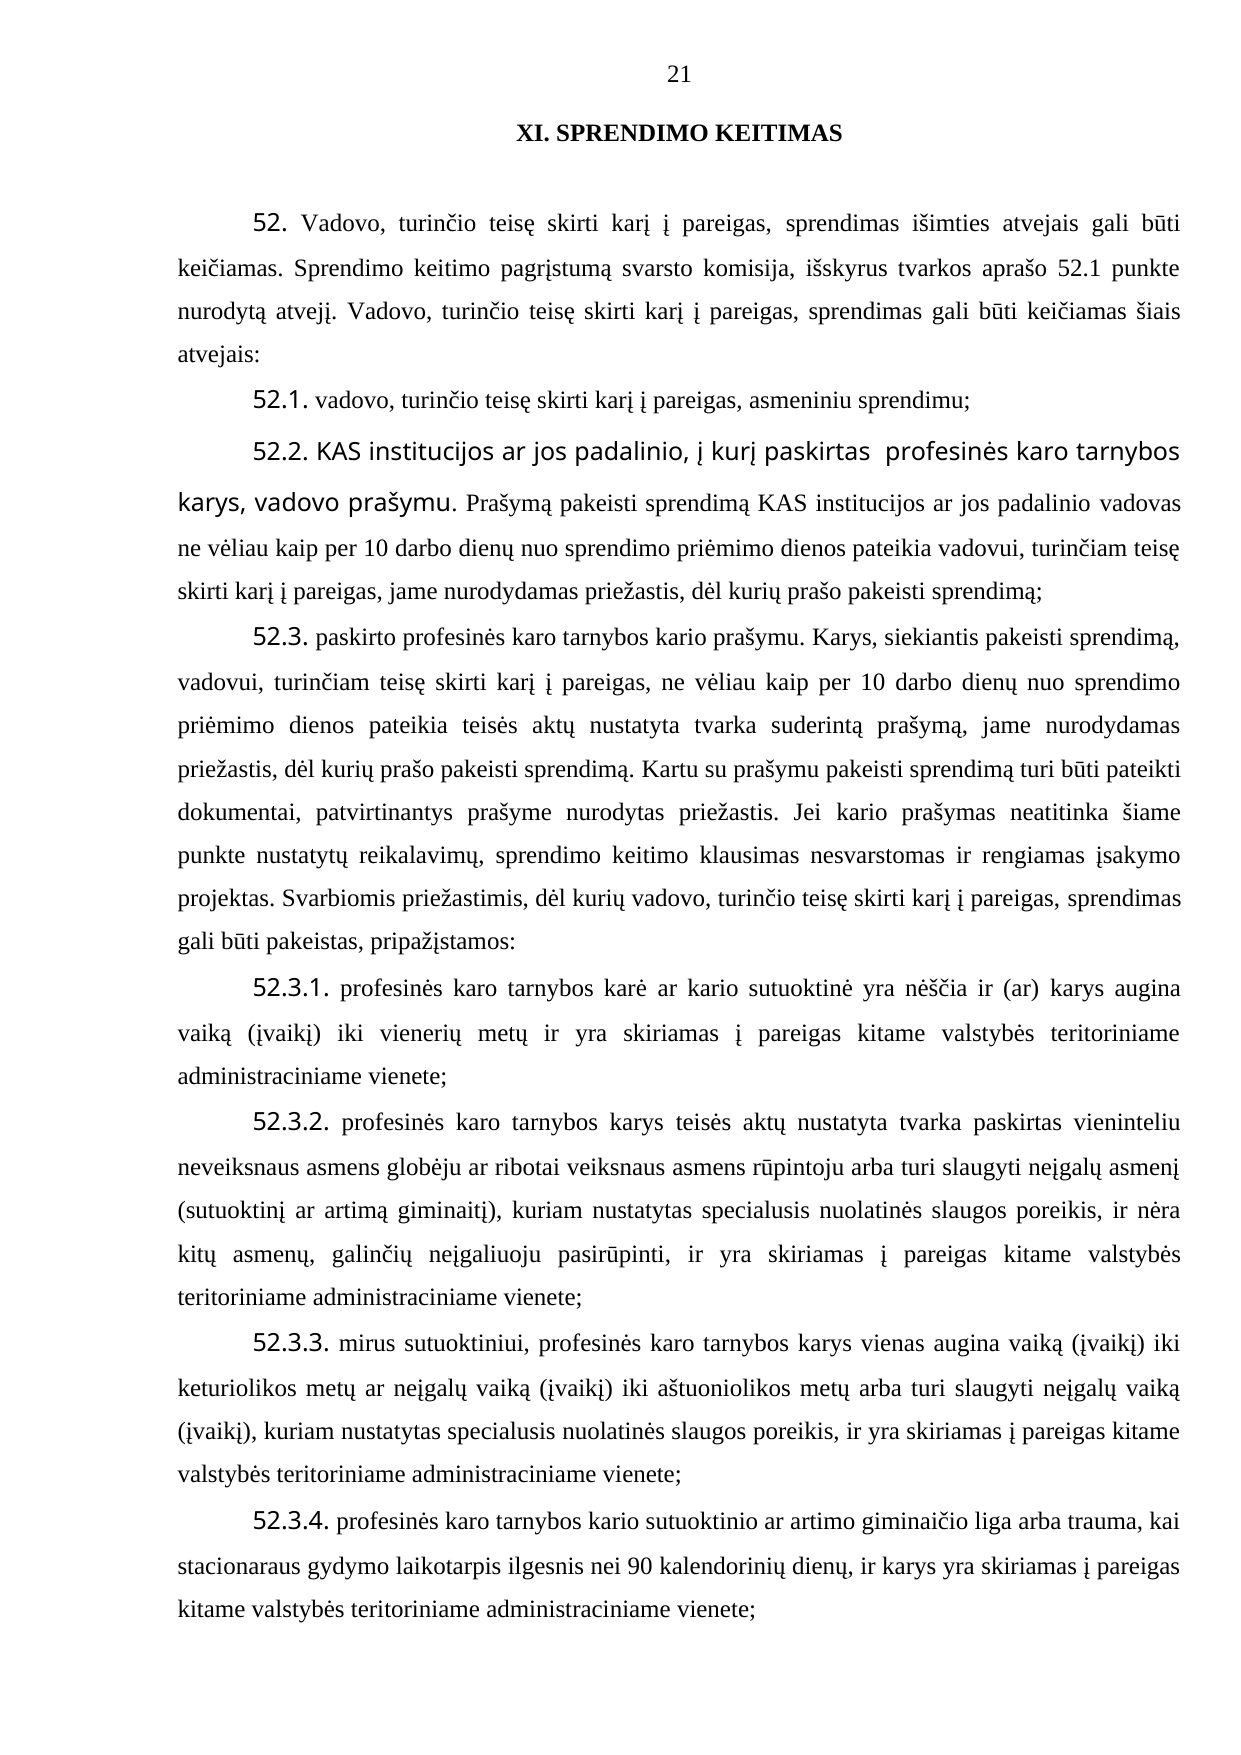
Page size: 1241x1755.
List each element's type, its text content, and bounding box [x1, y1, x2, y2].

text 52.3. paskirto profesinės karo tarnybos kario prašymu. Karys, siekiantis pakeisti sprendimą, vadovui, turinčiam teisę skirti karį į pareigas, ne vėliau kaip per 10 darbo dienų nuo sprendimo priėmimo dienos pateikia teisės aktų nustatyta tvarka suderintą prašymą, jame nurodydamas priežastis, dėl kurių prašo pakeisti sprendimą. Kartu su prašymu pakeisti sprendimą turi būti pateikti dokumentai, patvirtinantys prašyme nurodytas priežastis. Jei kario prašymas neatitinka šiame punkte nustatytų reikalavimų, sprendimo keitimo klausimas nesvarstomas ir rengiamas įsakymo projektas. Svarbiomis priežastimis, dėl kurių vadovo, turinčio teisę skirti karį į pareigas, sprendimas gali būti pakeistas, pripažįstamos: [177, 619, 1181, 955]
text 52.3.1. profesinės karo tarnybos karė ar kario sutuoktinė yra nėščia ir (ar) karys augina vaiką (įvaikį) iki vienerių metų ir yra skiriamas į pareigas kitame valstybės teritoriniame administraciniame vienete; [177, 969, 1181, 1089]
text 52.3.4. profesinės karo tarnybos kario sutuoktinio ar artimo giminaičio liga arba trauma, kai stacionaraus gydymo laikotarpis ilgesnis nei 90 kalendorinių dienų, ir karys yra skiriamas į pareigas kitame valstybės teritoriniame administraciniame vienete; [177, 1503, 1181, 1623]
text 52.1. vadovo, turinčio teisę skirti karį į pareigas, asmeniniu sprendimu; [177, 382, 1181, 416]
text 52. Vadovo, turinčio teisę skirti karį į pareigas, sprendimas išimties atvejais gali būti keičiamas. Sprendimo keitimo pagrįstumą svarsto komisija, išskyrus tvarkos aprašo 52.1 punkte nurodytą atvejį. Vadovo, turinčio teisę skirti karį į pareigas, sprendimas gali būti keičiamas šiais atvejais: [177, 204, 1181, 368]
text 52.3.2. profesinės karo tarnybos karys teisės aktų nustatyta tvarka paskirtas vieninteliu neveiksnaus asmens globėju ar ribotai veiksnaus asmens rūpintoju arba turi slaugyti neįgalų asmenį (sutuoktinį ar artimą giminaitį), kuriam nustatytas specialusis nuolatinės slaugos poreikis, ir nėra kitų asmenų, galinčių neįgaliuoju pasirūpinti, ir yra skiriamas į pareigas kitame valstybės teritoriniame administraciniame vienete; [177, 1104, 1181, 1311]
text 52.2. KAS institucijos ar jos padalinio, į kurį paskirtas profesinės karo tarnybos karys, vadovo prašymu. Prašymą pakeisti sprendimą KAS institucijos ar jos padalinio vadovas ne vėliau kaip per 10 darbo dienų nuo sprendimo priėmimo dienos pateikia vadovui, turinčiam teisę skirti karį į pareigas, jame nurodydamas priežastis, dėl kurių prašo pakeisti sprendimą; [177, 433, 1181, 604]
text 52.3.3. mirus sutuoktiniui, profesinės karo tarnybos karys vienas augina vaiką (įvaikį) iki keturiolikos metų ar neįgalų vaiką (įvaikį) iki aštuoniolikos metų arba turi slaugyti neįgalų vaiką (įvaikį), kuriam nustatytas specialusis nuolatinės slaugos poreikis, ir yra skiriamas į pareigas kitame valstybės teritoriniame administraciniame vienete; [177, 1325, 1181, 1488]
text XI. SPRENDIMO KEITIMAS [177, 118, 1181, 147]
